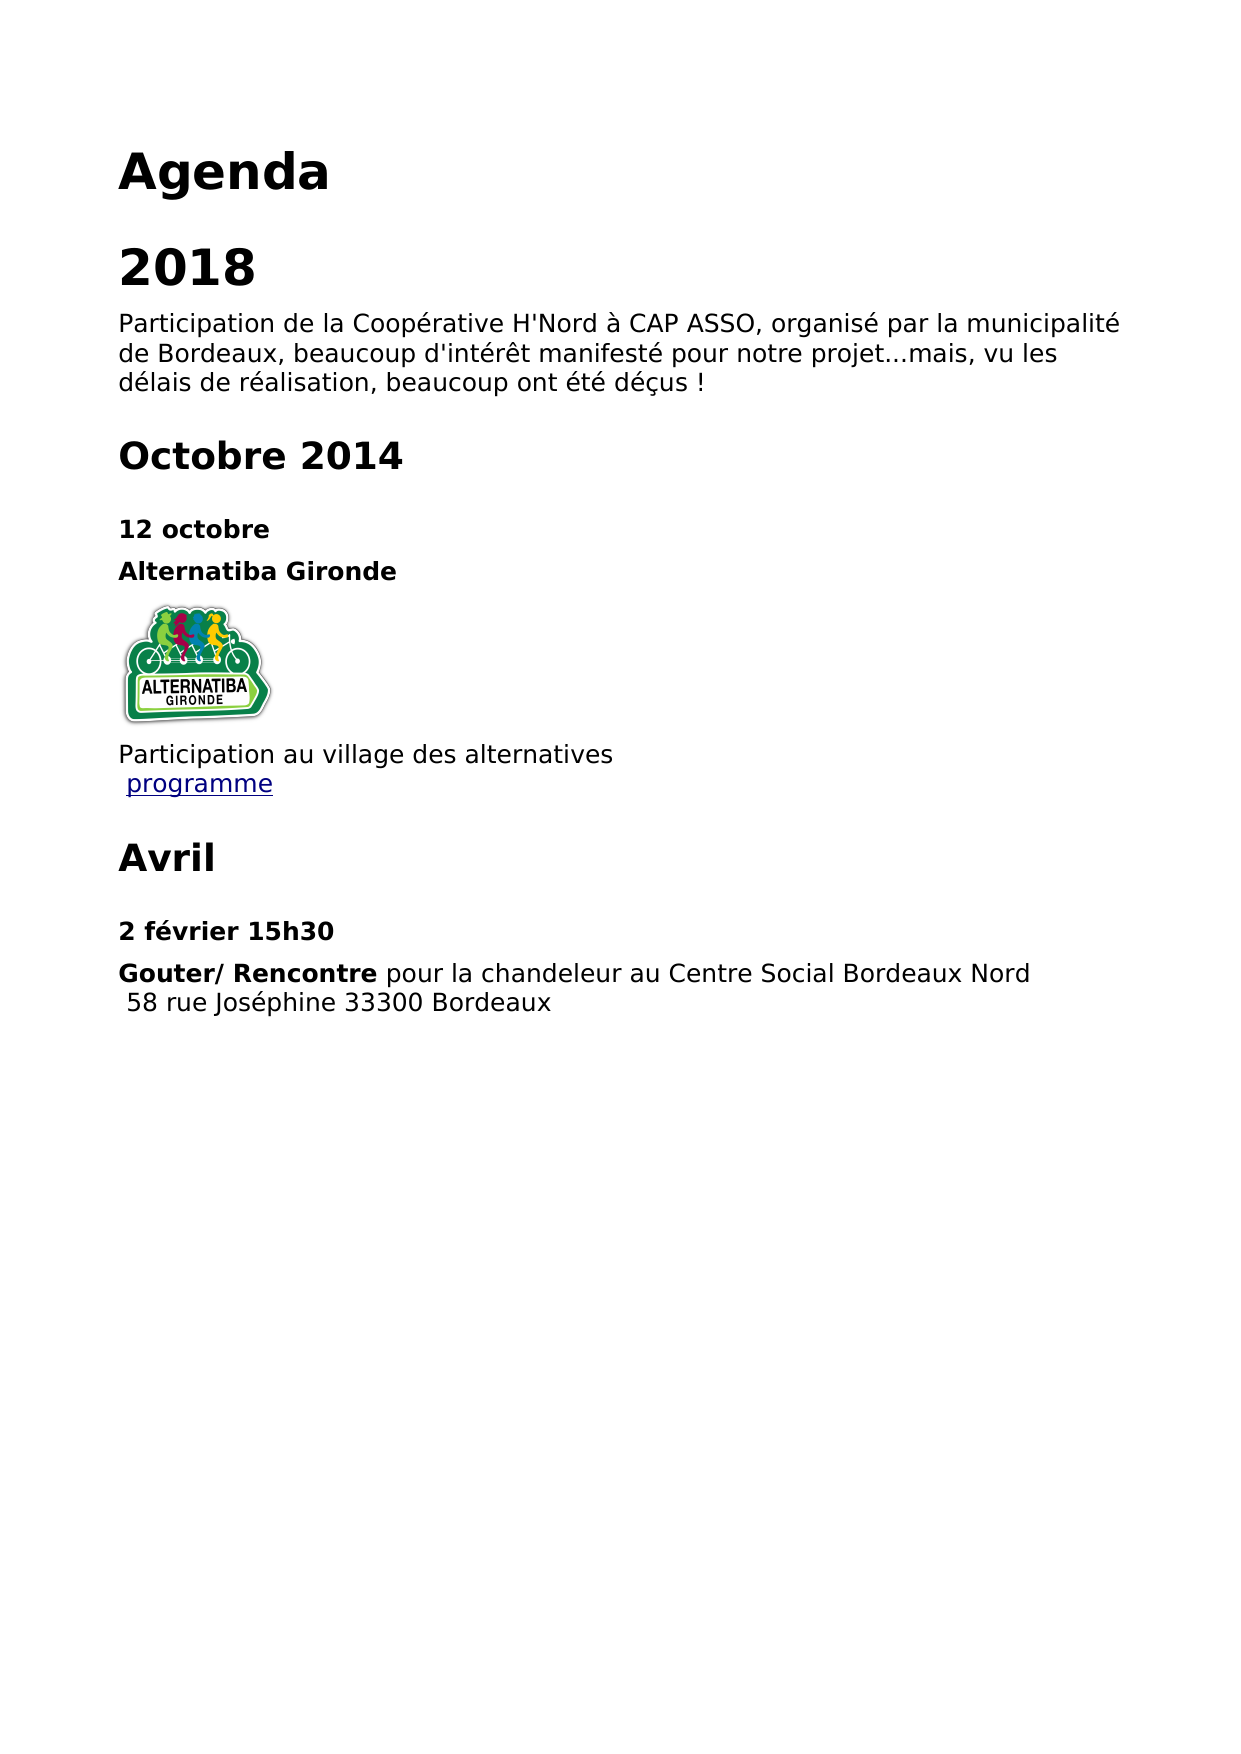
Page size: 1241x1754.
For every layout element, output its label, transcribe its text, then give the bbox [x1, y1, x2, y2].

subtitle 2 février 15h30 [118, 917, 1122, 947]
subtitle 12 octobre [118, 516, 1122, 545]
subtitle 2018 [118, 239, 1122, 297]
subtitle Agenda [118, 143, 1122, 201]
text Participation au village des alternatives programme [118, 740, 1122, 799]
picture [118, 599, 275, 728]
subtitle Octobre 2014 [118, 434, 1122, 478]
text Participation de la Coopérative H'Nord à CAP ASSO, organisé par la municipalité de Bordeaux, beaucoup d'intérêt manifesté pour notre projet...mais, vu les délais de réalisation, beaucoup ont été déçus ! [118, 309, 1122, 397]
text Gouter/ Rencontre pour la chandeleur au Centre Social Bordeaux Nord 58 rue Joséphine 33300 Bordeaux [118, 959, 1122, 1017]
text Alternatiba Gironde [118, 557, 1122, 587]
subtitle Avril [118, 836, 1122, 880]
